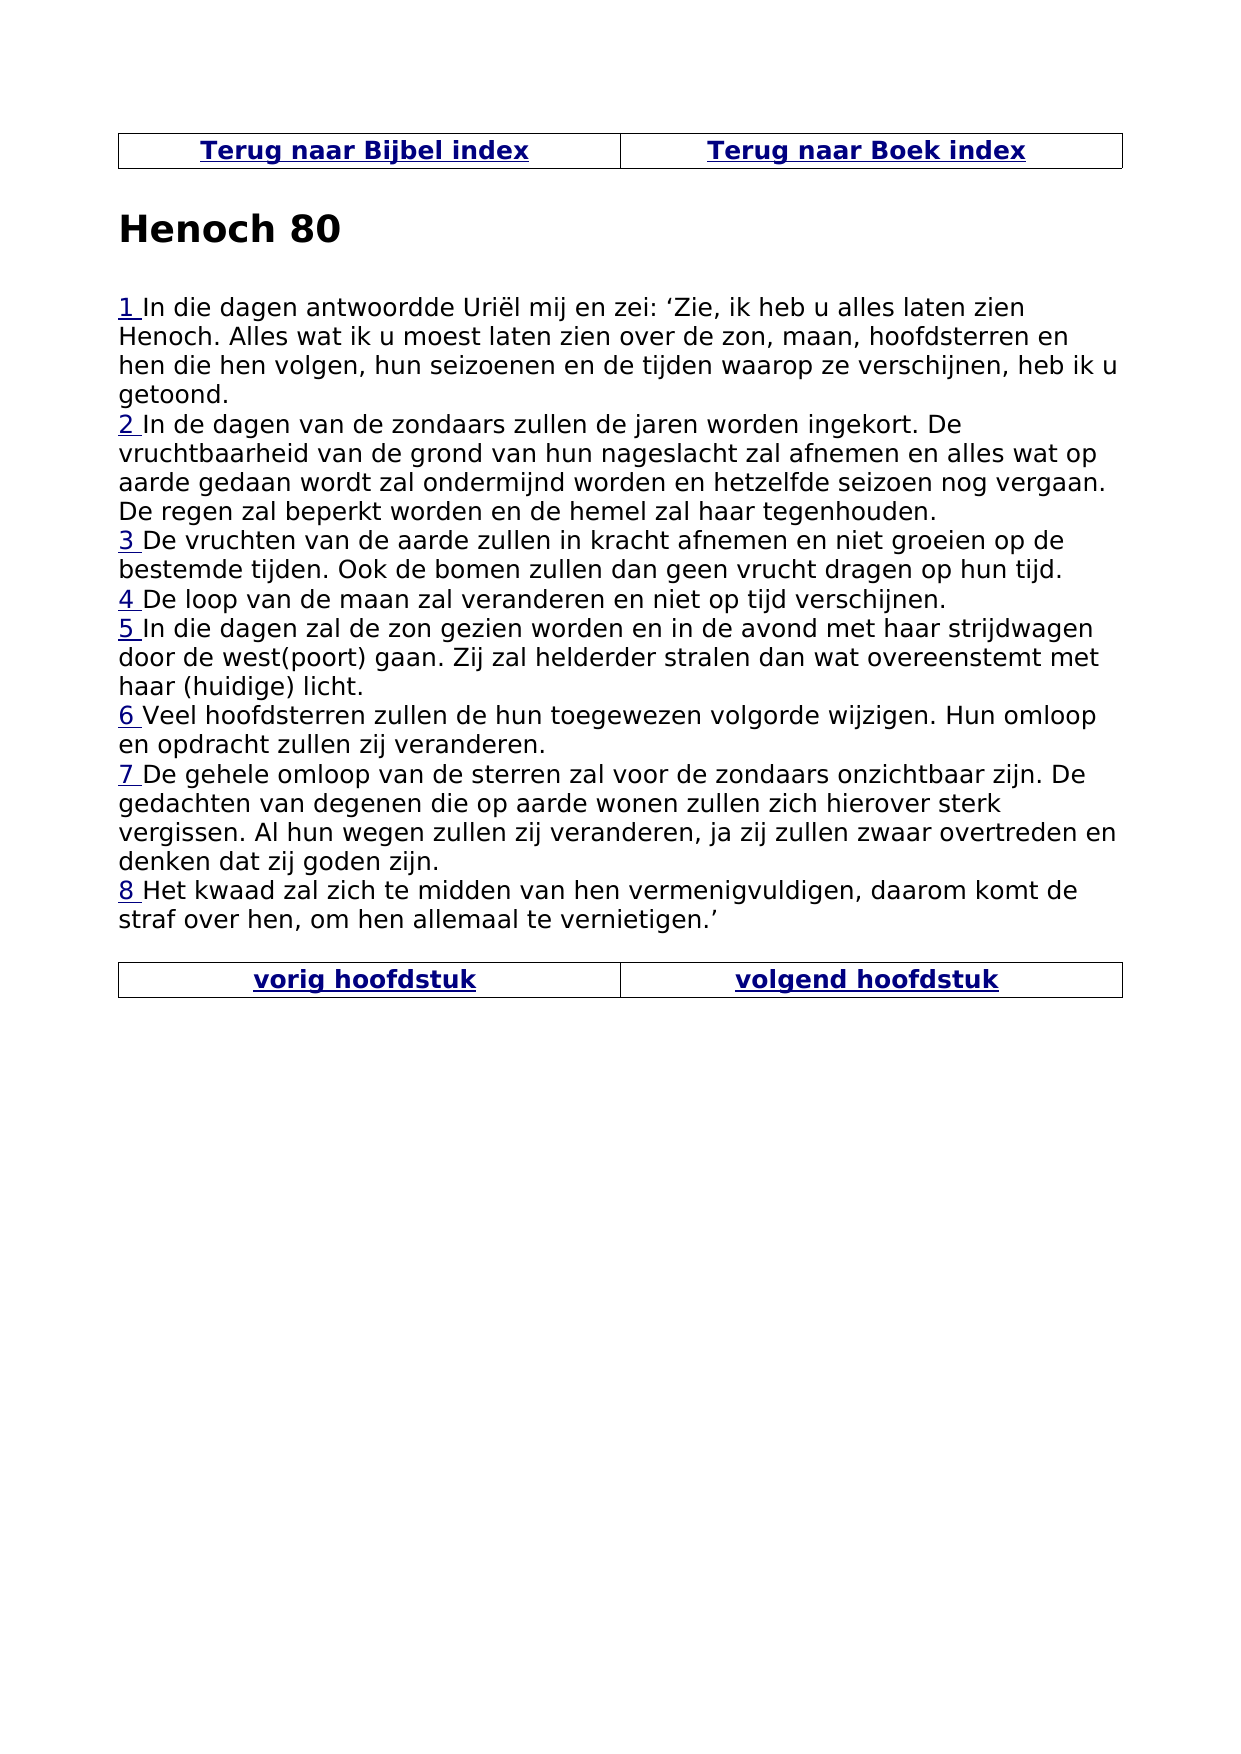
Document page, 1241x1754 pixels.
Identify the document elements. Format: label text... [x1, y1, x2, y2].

table_header volgend hoofdstuk [621, 963, 1122, 997]
subtitle Henoch 80 [118, 208, 1122, 252]
text 1 In die dagen antwoordde Uriël mij en zei: ‘Zie, ik heb u alles laten zien Henoch. Alles wat ik u moest laten zien over de zon, maan, hoofdsterren en hen die hen volgen, hun seizoenen en de tijden waarop ze verschijnen, heb ik u getoond. 2 In de dagen van de zondaars zullen de jaren worden ingekort. De vruchtbaarheid van de grond van hun nageslacht zal afnemen en alles wat op aarde gedaan wordt zal ondermijnd worden en hetzelfde seizoen nog vergaan. De regen zal beperkt worden en de hemel zal haar tegenhouden. 3 De vruchten van de aarde zullen in kracht afnemen en niet groeien op de bestemde tijden. Ook de bomen zullen dan geen vrucht dragen op hun tijd. 4 De loop van de maan zal veranderen en niet op tijd verschijnen. 5 In die dagen zal de zon gezien worden en in de avond met haar strijdwagen door de west(poort) gaan. Zij zal helderder stralen dan wat overeenstemt met haar (huidige) licht. 6 Veel hoofdsterren zullen de hun toegewezen volgorde wijzigen. Hun omloop en opdracht zullen zij veranderen. 7 De gehele omloop van de sterren zal voor de zondaars onzichtbaar zijn. De gedachten van degenen die op aarde wonen zullen zich hierover sterk vergissen. Al hun wegen zullen zij veranderen, ja zij zullen zwaar overtreden en denken dat zij goden zijn. 8 Het kwaad zal zich te midden van hen vermenigvuldigen, daarom komt de straf over hen, om hen allemaal te vernietigen.’ [118, 264, 1122, 935]
table_header vorig hoofdstuk [119, 963, 620, 997]
table_header Terug naar Boek index [621, 134, 1122, 168]
table_header Terug naar Bijbel index [119, 134, 620, 168]
